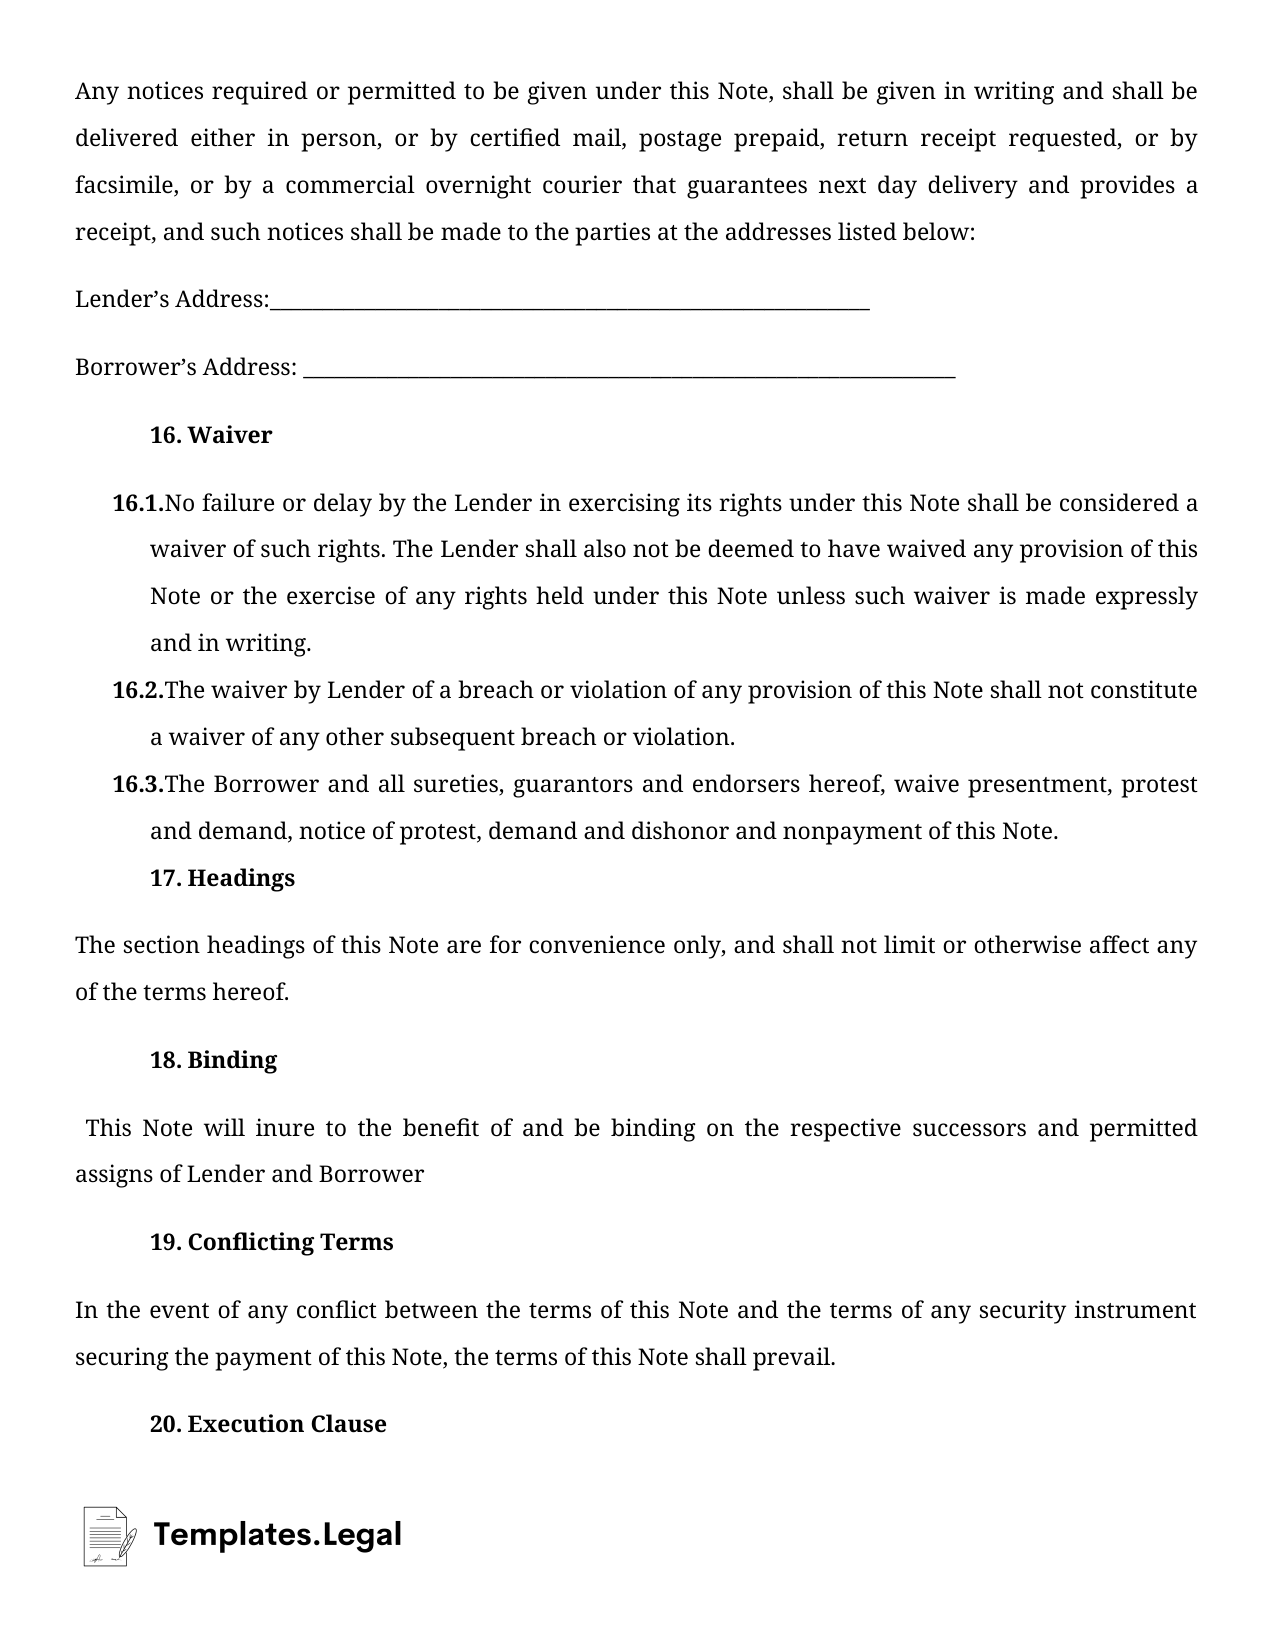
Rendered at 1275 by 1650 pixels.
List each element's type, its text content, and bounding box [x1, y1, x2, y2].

text In the event of any conflict between the terms of this Note and the terms of any security instrument securing the payment of this Note, the terms of this Note shall prevail. [75, 1294, 1200, 1372]
list Binding [150, 1044, 1200, 1075]
list No failure or delay by the Lender in exercising its rights under this Note shall be considered a waiver of such rights. The Lender shall also not be deemed to have waived any provision of this Note or the exercise of any rights held under this Note unless such waiver is made expressly and in writing. [112, 486, 1200, 658]
list Execution Clause [150, 1408, 1200, 1439]
list The Borrower and all sureties, guarantors and endorsers hereof, waive presentment, protest and demand, notice of protest, demand and dishonor and nonpayment of this Note. [112, 768, 1200, 846]
text Any notices required or permitted to be given under this Note, shall be given in writing and shall be delivered either in person, or by certified mail, postage prepaid, return receipt requested, or by facsimile, or by a commercial overnight courier that guarantees next day delivery and provides a receipt, and such notices shall be made to the parties at the addresses listed below: [75, 75, 1200, 247]
text Borrower’s Address: ______________________________________________________________ [75, 351, 1200, 382]
text Lender’s Address:_________________________________________________________ [75, 283, 1200, 314]
text The section headings of this Note are for convenience only, and shall not limit or otherwise affect any of the terms hereof. [75, 929, 1200, 1007]
text This Note will inure to the benefit of and be binding on the respective successors and permitted assigns of Lender and Borrower [75, 1111, 1200, 1189]
list Waiver [150, 419, 1200, 450]
list The waiver by Lender of a breach or violation of any provision of this Note shall not constitute a waiver of any other subsequent breach or violation. [112, 674, 1200, 752]
list Conflicting Terms [150, 1226, 1200, 1257]
list Headings [150, 861, 1200, 893]
